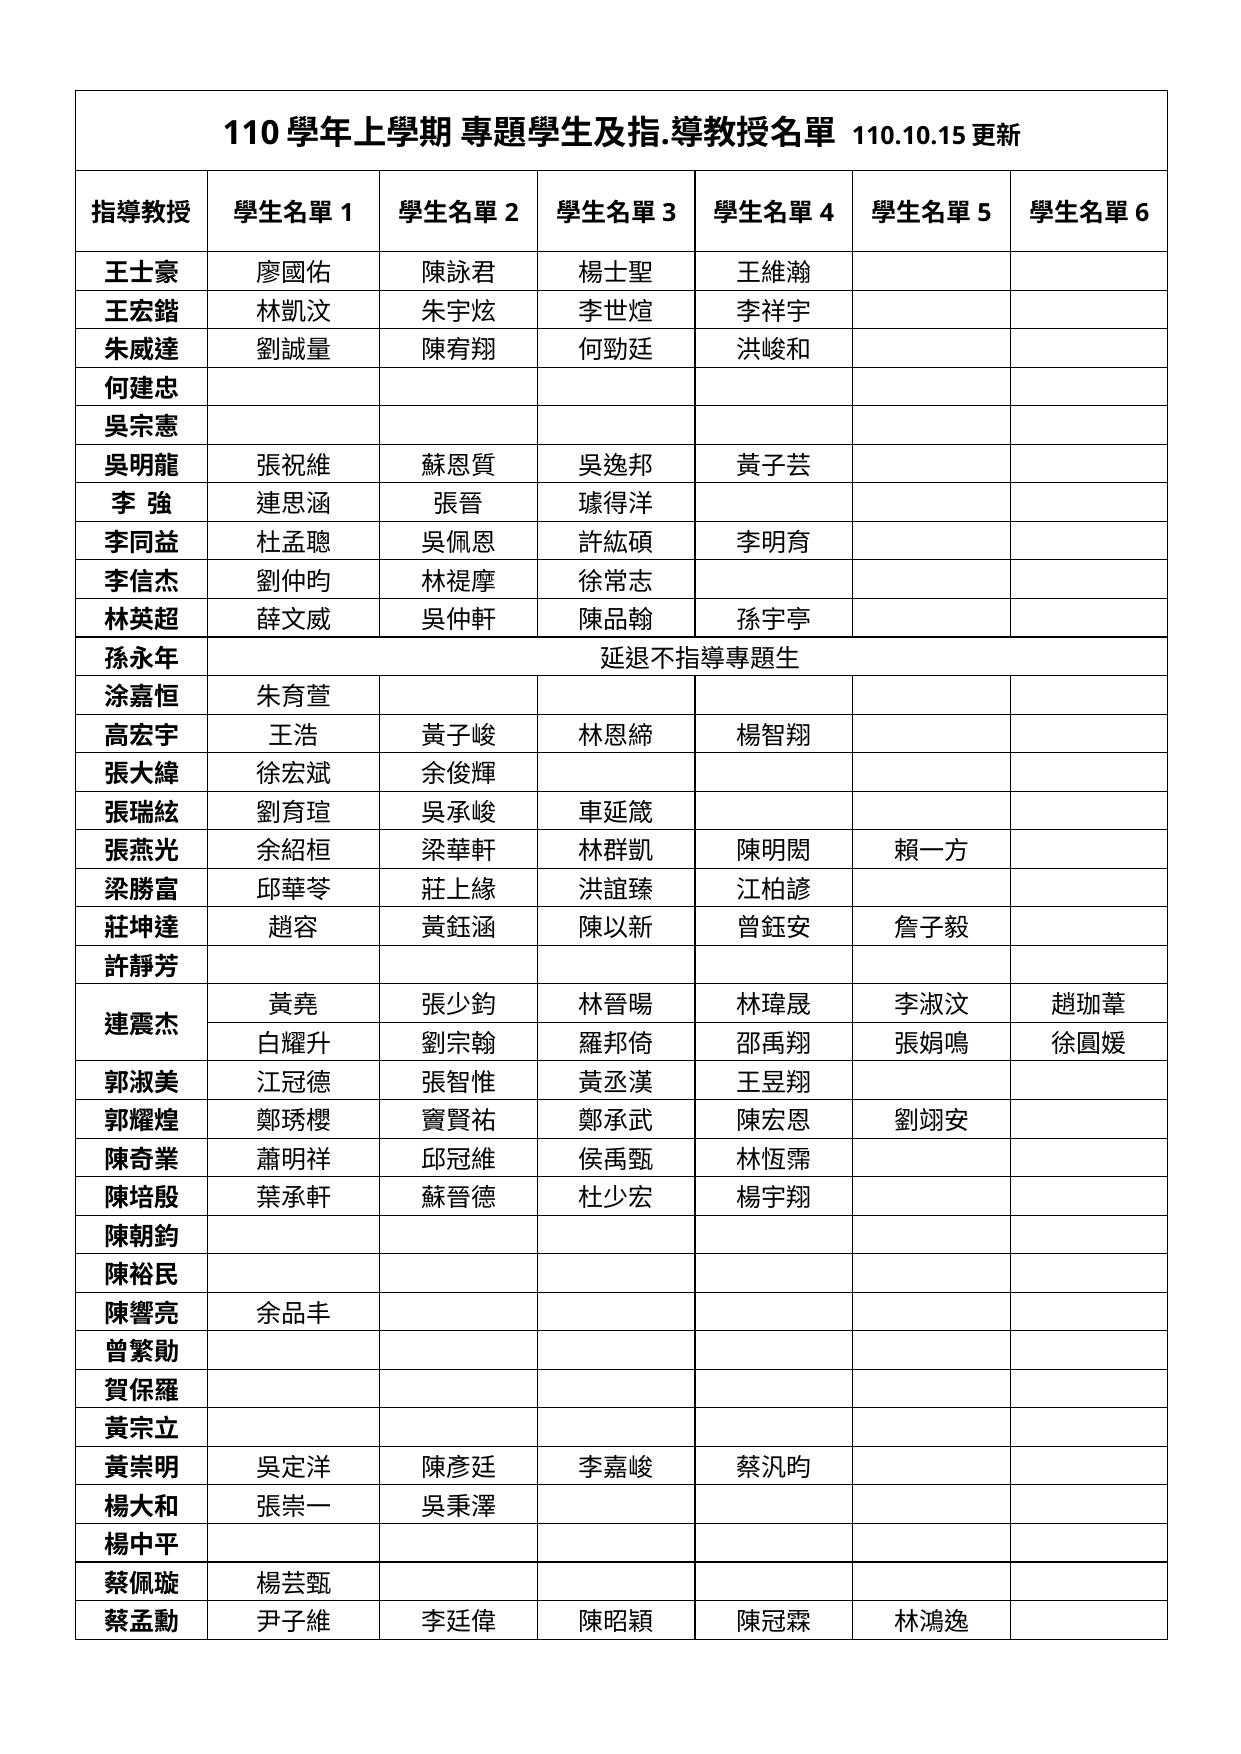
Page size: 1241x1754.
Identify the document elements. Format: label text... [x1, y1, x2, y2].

table_cell [1011, 1370, 1167, 1407]
table_cell [380, 1331, 537, 1369]
table_cell 蘇恩質 [380, 445, 537, 482]
table_cell 張晉 [380, 483, 537, 521]
table_cell 白耀升 [208, 1023, 379, 1060]
table_cell 林鴻逸 [853, 1601, 1010, 1638]
table_cell 賀保羅 [76, 1370, 207, 1407]
table_cell 尹子維 [208, 1601, 379, 1638]
table_cell 劉宗翰 [380, 1023, 537, 1060]
table_cell 江冠德 [208, 1061, 379, 1099]
table_cell [208, 1524, 379, 1561]
table_cell 楊士聖 [538, 252, 694, 289]
table_cell [696, 368, 852, 405]
table_cell [1011, 1601, 1167, 1638]
table_cell [538, 676, 694, 713]
table_cell 詹子毅 [853, 907, 1010, 945]
table_cell 竇賢祐 [380, 1100, 537, 1137]
table_cell 張娟鳴 [853, 1023, 1010, 1060]
table_cell 吳秉澤 [380, 1485, 537, 1523]
table_cell 陳詠君 [380, 252, 537, 289]
table_cell 陳以新 [538, 907, 694, 945]
table_cell 吳承峻 [380, 792, 537, 829]
table_cell 鄭琇櫻 [208, 1100, 379, 1137]
table_cell 杜孟聰 [208, 522, 379, 559]
table_cell 王維瀚 [696, 252, 852, 289]
table_cell 楊中平 [76, 1524, 207, 1561]
table_cell [1011, 329, 1167, 367]
table_cell [696, 753, 852, 791]
table_cell [1011, 1524, 1167, 1561]
table_cell 劉仲昀 [208, 560, 379, 598]
table_cell 陳宥翔 [380, 329, 537, 367]
table_cell [696, 792, 852, 829]
table_cell [538, 753, 694, 791]
table_cell [380, 1563, 537, 1600]
table_cell 林英超 [76, 599, 207, 636]
table_cell 張崇一 [208, 1485, 379, 1523]
table_cell 邱華苓 [208, 869, 379, 906]
table_cell 林晉暘 [538, 984, 694, 1022]
table_cell [696, 1293, 852, 1330]
table_cell 陳品翰 [538, 599, 694, 636]
table_cell [853, 792, 1010, 829]
table_cell [696, 1254, 852, 1292]
table_cell [1011, 252, 1167, 289]
table_cell 林禔摩 [380, 560, 537, 598]
table_cell [853, 560, 1010, 598]
table_cell 朱育萱 [208, 676, 379, 713]
table_cell 徐宏斌 [208, 753, 379, 791]
table_cell 陳彥廷 [380, 1447, 537, 1484]
table_cell [1011, 522, 1167, 559]
table_cell [538, 1254, 694, 1292]
table_cell [853, 676, 1010, 713]
table_cell [853, 715, 1010, 752]
table_cell 何勁廷 [538, 329, 694, 367]
table_cell 梁華軒 [380, 830, 537, 868]
table_cell [208, 1254, 379, 1292]
table_cell 李祥宇 [696, 291, 852, 328]
table_cell 林恩締 [538, 715, 694, 752]
table_cell [1011, 946, 1167, 983]
table_cell [538, 1293, 694, 1330]
table_cell 林瑋晟 [696, 984, 852, 1022]
table_cell [696, 1408, 852, 1446]
table_cell 學生名單 6 [1011, 171, 1167, 251]
table_cell 許紘碩 [538, 522, 694, 559]
table_cell [696, 676, 852, 713]
table_cell 陳裕民 [76, 1254, 207, 1292]
table_cell [1011, 1293, 1167, 1330]
table_cell 吳明龍 [76, 445, 207, 482]
table_cell 何建忠 [76, 368, 207, 405]
table_cell [380, 1524, 537, 1561]
table_cell 陳宏恩 [696, 1100, 852, 1137]
table_cell 學生名單 3 [538, 171, 694, 251]
table_cell [1011, 830, 1167, 868]
table_cell 陳培殷 [76, 1177, 207, 1214]
table_cell 王昱翔 [696, 1061, 852, 1099]
table_cell 朱威達 [76, 329, 207, 367]
table_cell [208, 946, 379, 983]
table_header 110學年上學期 專題學生及指.導教授名單 110.10.15更新 [76, 91, 1167, 170]
table_cell [1011, 1139, 1167, 1176]
table_cell 張瑞絃 [76, 792, 207, 829]
table_cell [538, 1485, 694, 1523]
table_cell 吳佩恩 [380, 522, 537, 559]
table_cell 劉育瑄 [208, 792, 379, 829]
table_cell 莊坤達 [76, 907, 207, 945]
table_cell 廖國佑 [208, 252, 379, 289]
table_cell 侯禹甄 [538, 1139, 694, 1176]
table_cell 趙容 [208, 907, 379, 945]
table_cell 蔡佩璇 [76, 1563, 207, 1600]
table_cell [1011, 483, 1167, 521]
table_cell 黃子峻 [380, 715, 537, 752]
table_cell 李淑汶 [853, 984, 1010, 1022]
table_cell 陳明閎 [696, 830, 852, 868]
table_cell 林群凱 [538, 830, 694, 868]
table_cell 江柏諺 [696, 869, 852, 906]
table_cell [380, 946, 537, 983]
table_cell 連思涵 [208, 483, 379, 521]
table_cell [1011, 599, 1167, 636]
table_cell 陳冠霖 [696, 1601, 852, 1638]
table_cell [853, 522, 1010, 559]
table_cell 璩得洋 [538, 483, 694, 521]
table_cell 曾鈺安 [696, 907, 852, 945]
table_cell [380, 1408, 537, 1446]
table_cell 蔡孟勳 [76, 1601, 207, 1638]
table_cell [853, 1370, 1010, 1407]
table_cell 徐圓媛 [1011, 1023, 1167, 1060]
table_cell 王宏鍇 [76, 291, 207, 328]
table_cell 車延箴 [538, 792, 694, 829]
table_cell 蘇晉德 [380, 1177, 537, 1214]
table_cell 高宏宇 [76, 715, 207, 752]
table_cell [1011, 1331, 1167, 1369]
table_cell [853, 753, 1010, 791]
table_cell [853, 1216, 1010, 1253]
table_cell 黃鈺涵 [380, 907, 537, 945]
table_cell 吳仲軒 [380, 599, 537, 636]
table_cell [853, 869, 1010, 906]
table_cell 李嘉峻 [538, 1447, 694, 1484]
table_cell [538, 1563, 694, 1600]
table_cell [853, 1485, 1010, 1523]
table_cell [1011, 1254, 1167, 1292]
table_cell [380, 1370, 537, 1407]
table_cell [1011, 715, 1167, 752]
table_cell 郭耀煌 [76, 1100, 207, 1137]
table_cell 孫永年 [76, 638, 207, 675]
table_cell [853, 1563, 1010, 1600]
table_cell [853, 445, 1010, 482]
table_cell 黃宗立 [76, 1408, 207, 1446]
table_cell 楊芸甄 [208, 1563, 379, 1600]
table_cell [696, 946, 852, 983]
table_cell 鄭承武 [538, 1100, 694, 1137]
table_cell 張少鈞 [380, 984, 537, 1022]
table_cell [208, 1370, 379, 1407]
table_cell 賴一方 [853, 830, 1010, 868]
table_cell [1011, 1563, 1167, 1600]
table_cell [853, 1061, 1010, 1099]
table_cell [696, 1485, 852, 1523]
table_cell [696, 406, 852, 444]
table_cell [853, 1331, 1010, 1369]
table_cell [538, 1331, 694, 1369]
table_cell 連震杰 [76, 984, 207, 1060]
table_cell [853, 1139, 1010, 1176]
table_cell 楊智翔 [696, 715, 852, 752]
table_cell 吳定洋 [208, 1447, 379, 1484]
table_cell 蕭明祥 [208, 1139, 379, 1176]
table_cell [538, 1370, 694, 1407]
table_cell [696, 1216, 852, 1253]
table_cell [1011, 1100, 1167, 1137]
table_cell 蔡汎昀 [696, 1447, 852, 1484]
table_cell 劉翊安 [853, 1100, 1010, 1137]
table_cell 張大緯 [76, 753, 207, 791]
table_cell [853, 599, 1010, 636]
table_cell [696, 1370, 852, 1407]
table_cell 李世煊 [538, 291, 694, 328]
table_cell [380, 1293, 537, 1330]
table_cell [380, 1254, 537, 1292]
table_cell 張燕光 [76, 830, 207, 868]
table_cell 林恆霈 [696, 1139, 852, 1176]
table_cell 莊上緣 [380, 869, 537, 906]
table_cell [1011, 1216, 1167, 1253]
table_cell [538, 1216, 694, 1253]
table_cell [1011, 1447, 1167, 1484]
table_cell 薛文威 [208, 599, 379, 636]
table_cell 朱宇炫 [380, 291, 537, 328]
table_cell [208, 1216, 379, 1253]
table_cell 陳響亮 [76, 1293, 207, 1330]
table_cell 李信杰 [76, 560, 207, 598]
table_cell 邵禹翔 [696, 1023, 852, 1060]
table_cell [380, 1216, 537, 1253]
table_cell [1011, 907, 1167, 945]
table_cell [853, 1254, 1010, 1292]
table_cell 黃堯 [208, 984, 379, 1022]
table_cell [1011, 1485, 1167, 1523]
table_cell [853, 252, 1010, 289]
table_cell 黃丞漢 [538, 1061, 694, 1099]
table_cell [853, 1293, 1010, 1330]
table_cell [853, 406, 1010, 444]
table_cell 洪誼臻 [538, 869, 694, 906]
table_cell 杜少宏 [538, 1177, 694, 1214]
table_cell [696, 483, 852, 521]
table_cell [208, 406, 379, 444]
table_cell [853, 946, 1010, 983]
table_cell 曾繁勛 [76, 1331, 207, 1369]
table_cell [1011, 291, 1167, 328]
table_cell 郭淑美 [76, 1061, 207, 1099]
table_cell [538, 1408, 694, 1446]
table_cell 劉誠量 [208, 329, 379, 367]
table_cell [853, 1447, 1010, 1484]
table_cell 孫宇亭 [696, 599, 852, 636]
table_cell [696, 1563, 852, 1600]
table_cell [1011, 1177, 1167, 1214]
table_cell 楊大和 [76, 1485, 207, 1523]
table_cell [853, 368, 1010, 405]
table_cell 洪峻和 [696, 329, 852, 367]
table_cell [380, 676, 537, 713]
table_cell 王士豪 [76, 252, 207, 289]
table_cell [1011, 1061, 1167, 1099]
table_cell 羅邦倚 [538, 1023, 694, 1060]
table_cell 陳朝鈞 [76, 1216, 207, 1253]
table_cell 李廷偉 [380, 1601, 537, 1638]
table_cell [853, 291, 1010, 328]
table_cell 指導教授 [76, 171, 207, 251]
table_cell 張祝維 [208, 445, 379, 482]
table_cell [853, 1177, 1010, 1214]
table_cell 黃崇明 [76, 1447, 207, 1484]
table_cell [1011, 676, 1167, 713]
table_cell 學生名單 2 [380, 171, 537, 251]
table_cell 趙珈葦 [1011, 984, 1167, 1022]
table_cell 陳昭穎 [538, 1601, 694, 1638]
table_cell 楊宇翔 [696, 1177, 852, 1214]
table_cell 張智惟 [380, 1061, 537, 1099]
table_cell [208, 368, 379, 405]
table_cell [1011, 1408, 1167, 1446]
table_cell 余俊輝 [380, 753, 537, 791]
table_cell [1011, 869, 1167, 906]
table_cell 學生名單 1 [208, 171, 379, 251]
table_cell 李明育 [696, 522, 852, 559]
table_cell [853, 483, 1010, 521]
table_cell [1011, 445, 1167, 482]
table_cell [853, 1408, 1010, 1446]
table_cell [208, 1331, 379, 1369]
table_cell 葉承軒 [208, 1177, 379, 1214]
table_cell [380, 368, 537, 405]
table_cell [1011, 560, 1167, 598]
table_cell 許靜芳 [76, 946, 207, 983]
table_cell 吳宗憲 [76, 406, 207, 444]
table_cell [696, 1331, 852, 1369]
table_cell 學生名單 4 [696, 171, 852, 251]
table_cell 涂嘉恒 [76, 676, 207, 713]
table_cell [1011, 753, 1167, 791]
table_cell [853, 329, 1010, 367]
table_cell [1011, 792, 1167, 829]
table_cell 吳逸邦 [538, 445, 694, 482]
table_cell 學生名單 5 [853, 171, 1010, 251]
table_cell [208, 1408, 379, 1446]
table_cell 延退不指導專題生 [208, 638, 1167, 675]
table_cell [1011, 406, 1167, 444]
table_cell 黃子芸 [696, 445, 852, 482]
table_cell 李同益 [76, 522, 207, 559]
table_cell 邱冠維 [380, 1139, 537, 1176]
table_cell 余品丰 [208, 1293, 379, 1330]
table_cell [538, 406, 694, 444]
table_cell 李 強 [76, 483, 207, 521]
table_cell [538, 1524, 694, 1561]
table_cell 徐常志 [538, 560, 694, 598]
table_cell [696, 560, 852, 598]
table_cell [538, 368, 694, 405]
table_cell 余紹桓 [208, 830, 379, 868]
table_cell 梁勝富 [76, 869, 207, 906]
table_cell 林凱汶 [208, 291, 379, 328]
table_cell [538, 946, 694, 983]
table_cell [853, 1524, 1010, 1561]
table_cell [1011, 368, 1167, 405]
table_cell [380, 406, 537, 444]
table_cell 陳奇業 [76, 1139, 207, 1176]
table_cell [696, 1524, 852, 1561]
table_cell 王浩 [208, 715, 379, 752]
